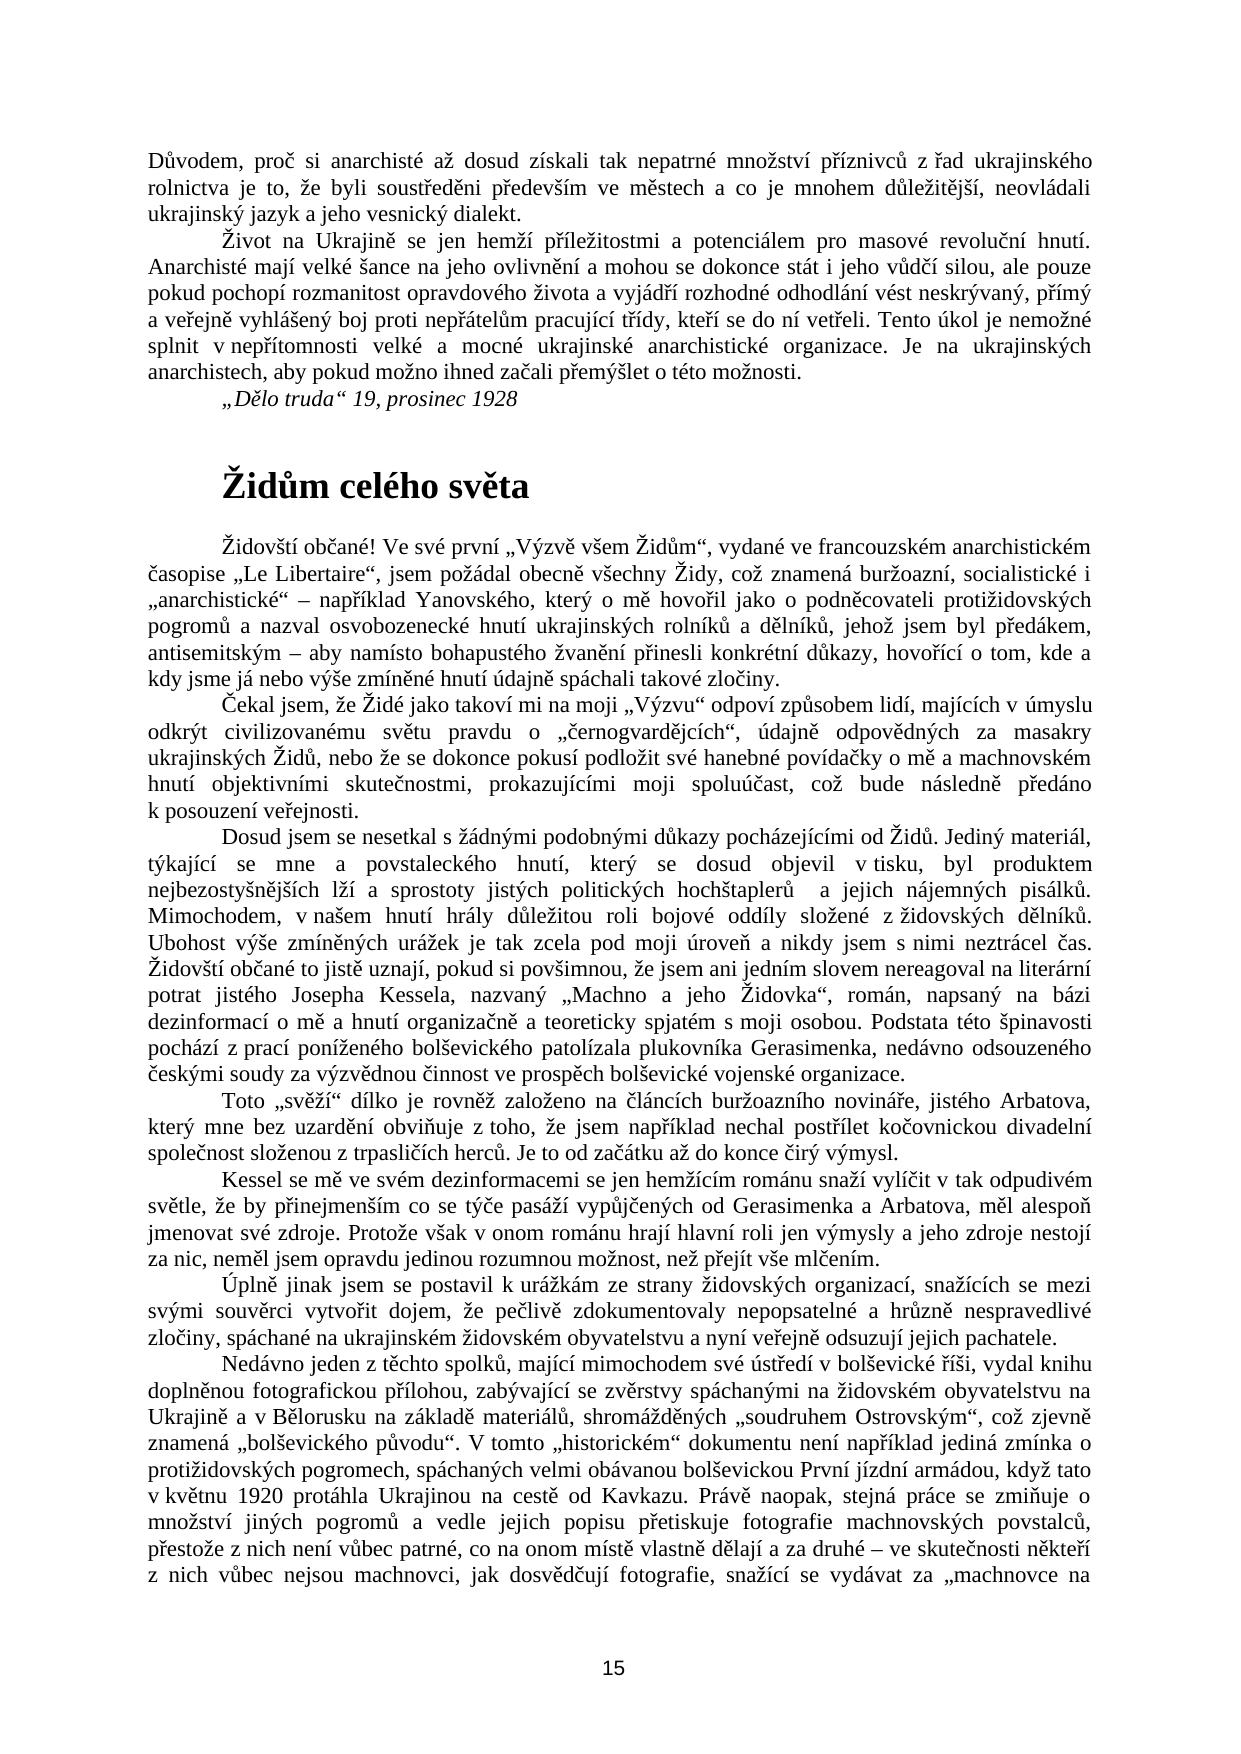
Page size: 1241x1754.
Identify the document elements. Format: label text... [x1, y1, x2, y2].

text Židovští občané! Ve své první „Výzvě všem Židům“, vydané ve francouzském anarchistickém časopise „Le Libertaire“, jsem požádal obecně všechny Židy, což znamená buržoazní, socialistické i „anarchistické“ – například Yanovského, který o mě hovořil jako o podněcovateli protižidovských pogromů a nazval osvobozenecké hnutí ukrajinských rolníků a dělníků, jehož jsem byl předákem, antisemitským – aby namísto bohapustého žvanění přinesli konkrétní důkazy, hovořící o tom, kde a kdy jsme já nebo výše zmíněné hnutí údajně spáchali takové zločiny. [148, 533, 1093, 691]
text Důvodem, proč si anarchisté až dosud získali tak nepatrné množství příznivců z řad ukrajinského rolnictva je to, že byli soustředěni především ve městech a co je mnohem důležitější, neovládali ukrajinský jazyk a jeho vesnický dialekt. [148, 148, 1093, 227]
text Čekal jsem, že Židé jako takoví mi na moji „Výzvu“ odpoví způsobem lidí, majících v úmyslu odkrýt civilizovanému světu pravdu o „černogvardějcích“, údajně odpovědných za masakry ukrajinských Židů, nebo že se dokonce pokusí podložit své hanebné povídačky o mě a machnovském hnutí objektivními skutečnostmi, prokazujícími moji spoluúčast, což bude následně předáno k posouzení veřejnosti. [148, 691, 1093, 823]
text „Dělo truda“ 19, prosinec 1928 [148, 385, 1093, 411]
text Kessel se mě ve svém dezinformacemi se jen hemžícím románu snaží vylíčit v tak odpudivém světle, že by přinejmenším co se týče pasáží vypůjčených od Gerasimenka a Arbatova, měl alespoň jmenovat své zdroje. Protože však v onom románu hrají hlavní roli jen výmysly a jeho zdroje nestojí za nic, neměl jsem opravdu jedinou rozumnou možnost, než přejít vše mlčením. [148, 1166, 1093, 1271]
text Úplně jinak jsem se postavil k urážkám ze strany židovských organizací, snažících se mezi svými souvěrci vytvořit dojem, že pečlivě zdokumentovaly nepopsatelné a hrůzně nespravedlivé zločiny, spáchané na ukrajinském židovském obyvatelstvu a nyní veřejně odsuzují jejich pachatele. [148, 1271, 1093, 1350]
text Život na Ukrajině se jen hemží příležitostmi a potenciálem pro masové revoluční hnutí. Anarchisté mají velké šance na jeho ovlivnění a mohou se dokonce stát i jeho vůdčí silou, ale pouze pokud pochopí rozmanitost opravdového života a vyjádří rozhodné odhodlání vést neskrývaný, přímý a veřejně vyhlášený boj proti nepřátelům pracující třídy, kteří se do ní vetřeli. Tento úkol je nemožné splnit v nepřítomnosti velké a mocné ukrajinské anarchistické organizace. Je na ukrajinských anarchistech, aby pokud možno ihned začali přemýšlet o této možnosti. [148, 227, 1093, 385]
text Toto „svěží“ dílko je rovněž založeno na článcích buržoazního novináře, jistého Arbatova, který mne bez uzardění obviňuje z toho, že jsem například nechal postřílet kočovnickou divadelní společnost složenou z trpasličích herců. Je to od začátku až do konce čirý výmysl. [148, 1087, 1093, 1166]
text Nedávno jeden z těchto spolků, mající mimochodem své ústředí v bolševické říši, vydal knihu doplněnou fotografickou přílohou, zabývající se zvěrstvy spáchanými na židovském obyvatelstvu na Ukrajině a v Bělorusku na základě materiálů, shromážděných „soudruhem Ostrovským“, což zjevně znamená „bolševického původu“. V tomto „historickém“ dokumentu není například jediná zmínka o protižidovských pogromech, spáchaných velmi obávanou bolševickou První jízdní armádou, když tato v květnu 1920 protáhla Ukrajinou na cestě od Kavkazu. Právě naopak, stejná práce se zmiňuje o množství jiných pogromů a vedle jejich popisu přetiskuje fotografie machnovských povstalců, přestože z nich není vůbec patrné, co na onom místě vlastně dělají a za druhé – ve skutečnosti někteří z nich vůbec nejsou machnovci, jak dosvědčují fotografie, snažící se vydávat za „machnovce na [148, 1350, 1093, 1587]
subtitle Židům celého světa [148, 464, 1093, 507]
text Dosud jsem se nesetkal s žádnými podobnými důkazy pocházejícími od Židů. Jediný materiál, týkající se mne a povstaleckého hnutí, který se dosud objevil v tisku, byl produktem nejbezostyšnějších lží a sprostoty jistých politických hochštaplerů a jejich nájemných pisálků. Mimochodem, v našem hnutí hrály důležitou roli bojové oddíly složené z židovských dělníků. Ubohost výše zmíněných urážek je tak zcela pod moji úroveň a nikdy jsem s nimi neztrácel čas. Židovští občané to jistě uznají, pokud si povšimnou, že jsem ani jedním slovem nereagoval na literární potrat jistého Josepha Kessela, nazvaný „Machno a jeho Židovka“, román, napsaný na bázi dezinformací o mě a hnutí organizačně a teoreticky spjatém s moji osobou. Podstata této špinavosti pochází z prací poníženého bolševického patolízala plukovníka Gerasimenka, nedávno odsouzeného českými soudy za výzvědnou činnost ve prospěch bolševické vojenské organizace. [148, 823, 1093, 1087]
